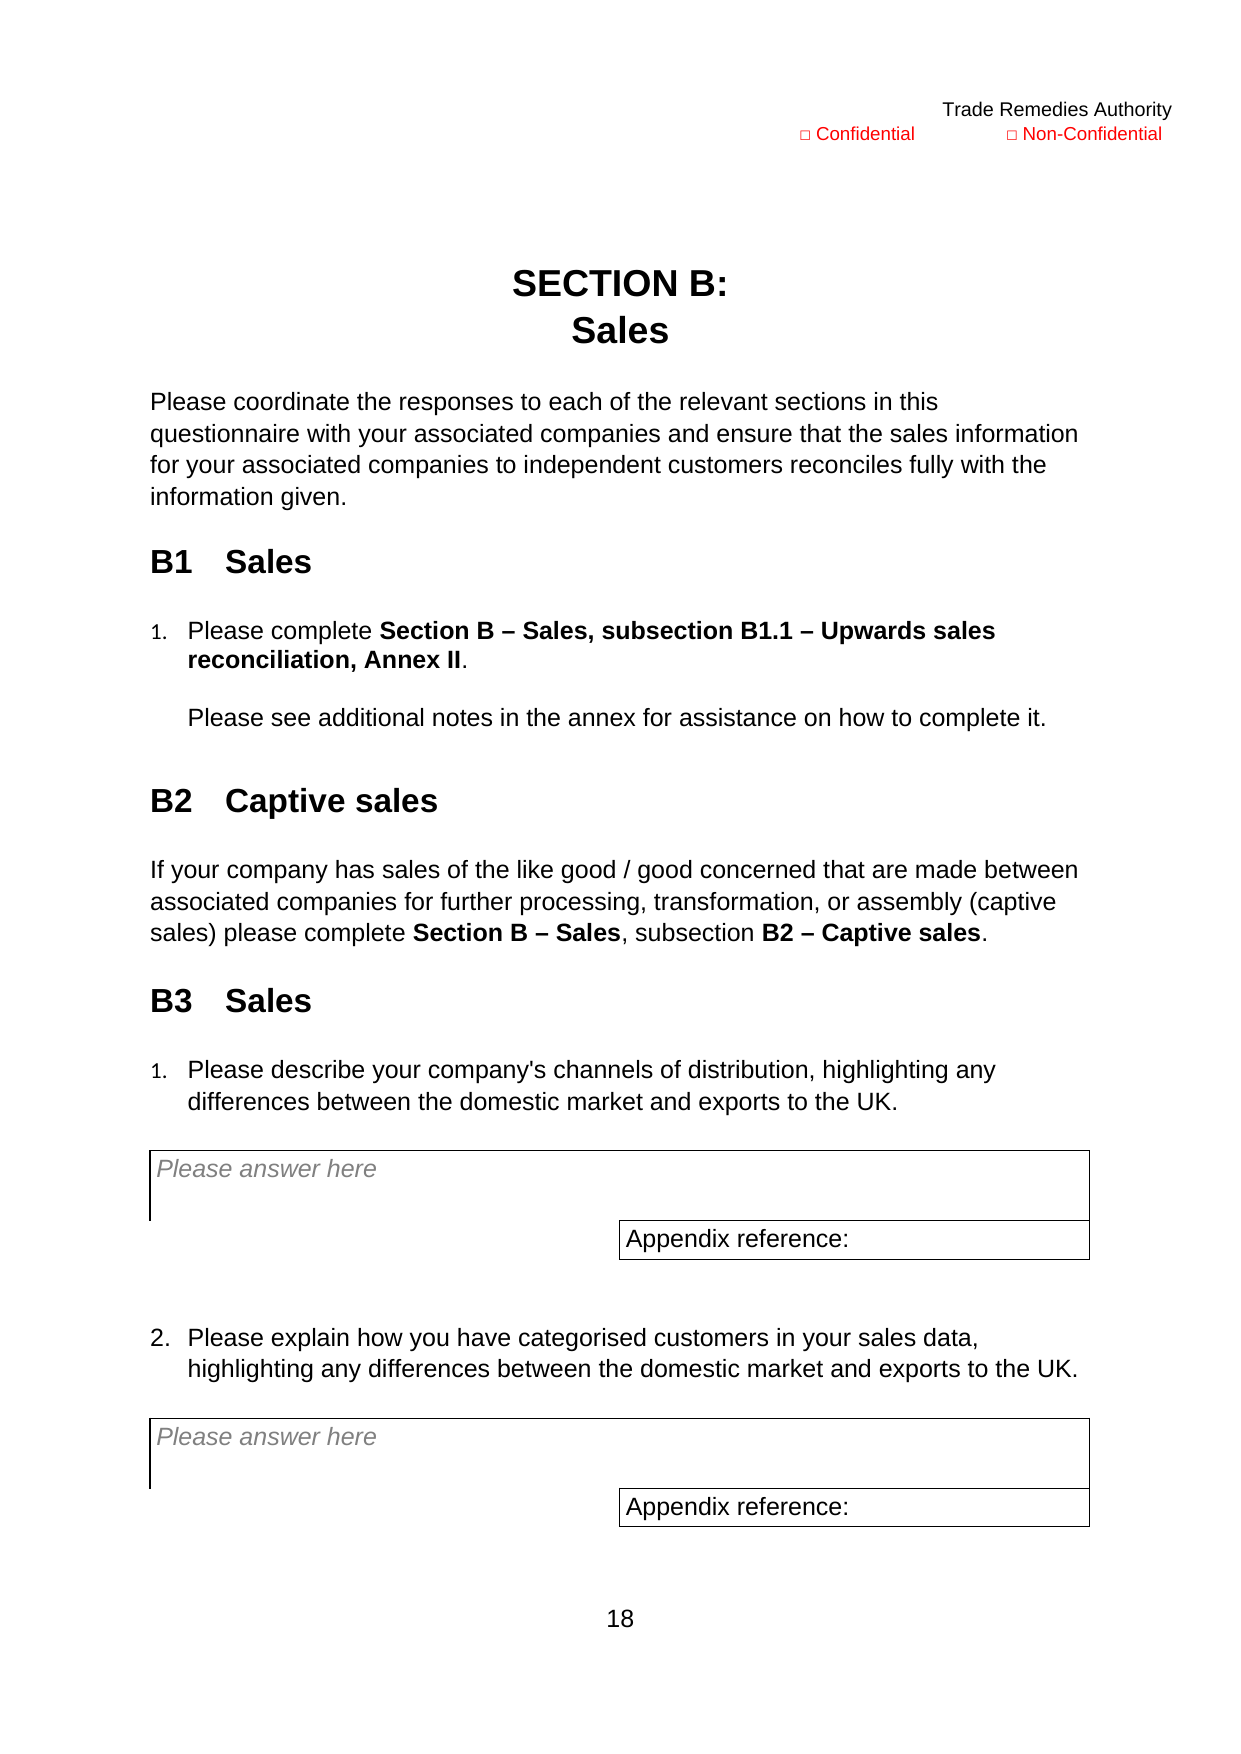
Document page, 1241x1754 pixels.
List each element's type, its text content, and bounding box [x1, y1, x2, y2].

list Please describe your company's channels of distribution, highlighting any differences between the domestic market and exports to the UK. [150, 1055, 1090, 1116]
table_header Please answer here [151, 1151, 1089, 1220]
table_header Please answer here [151, 1419, 1089, 1487]
list Please see additional notes in the annex for assistance on how to complete it. [187, 703, 1090, 731]
list Please complete Section B – Sales, subsection B1.1 – Upwards sales reconciliation, Annex II. [150, 616, 1090, 674]
table_cell Appendix reference: [620, 1489, 1089, 1526]
subtitle B1 Sales [150, 542, 1090, 581]
text Please coordinate the responses to each of the relevant sections in this questionnaire with your associated companies and ensure that the sales information for your associated companies to independent customers reconciles fully with the information given. [150, 387, 1090, 511]
subtitle SECTION B: Sales [150, 261, 1090, 351]
table_cell [150, 1489, 619, 1526]
table_cell [150, 1221, 619, 1259]
text If your company has sales of the like good / good concerned that are made between associated companies for further processing, transformation, or assembly (captive sales) please complete Section B – Sales, subsection B2 – Captive sales. [150, 855, 1090, 947]
subtitle B3 Sales [150, 981, 1090, 1020]
table_cell Appendix reference: [620, 1221, 1089, 1259]
subtitle B2 Captive sales [150, 781, 1090, 820]
list Please explain how you have categorised customers in your sales data, highlighting any differences between the domestic market and exports to the UK. [150, 1323, 1090, 1383]
